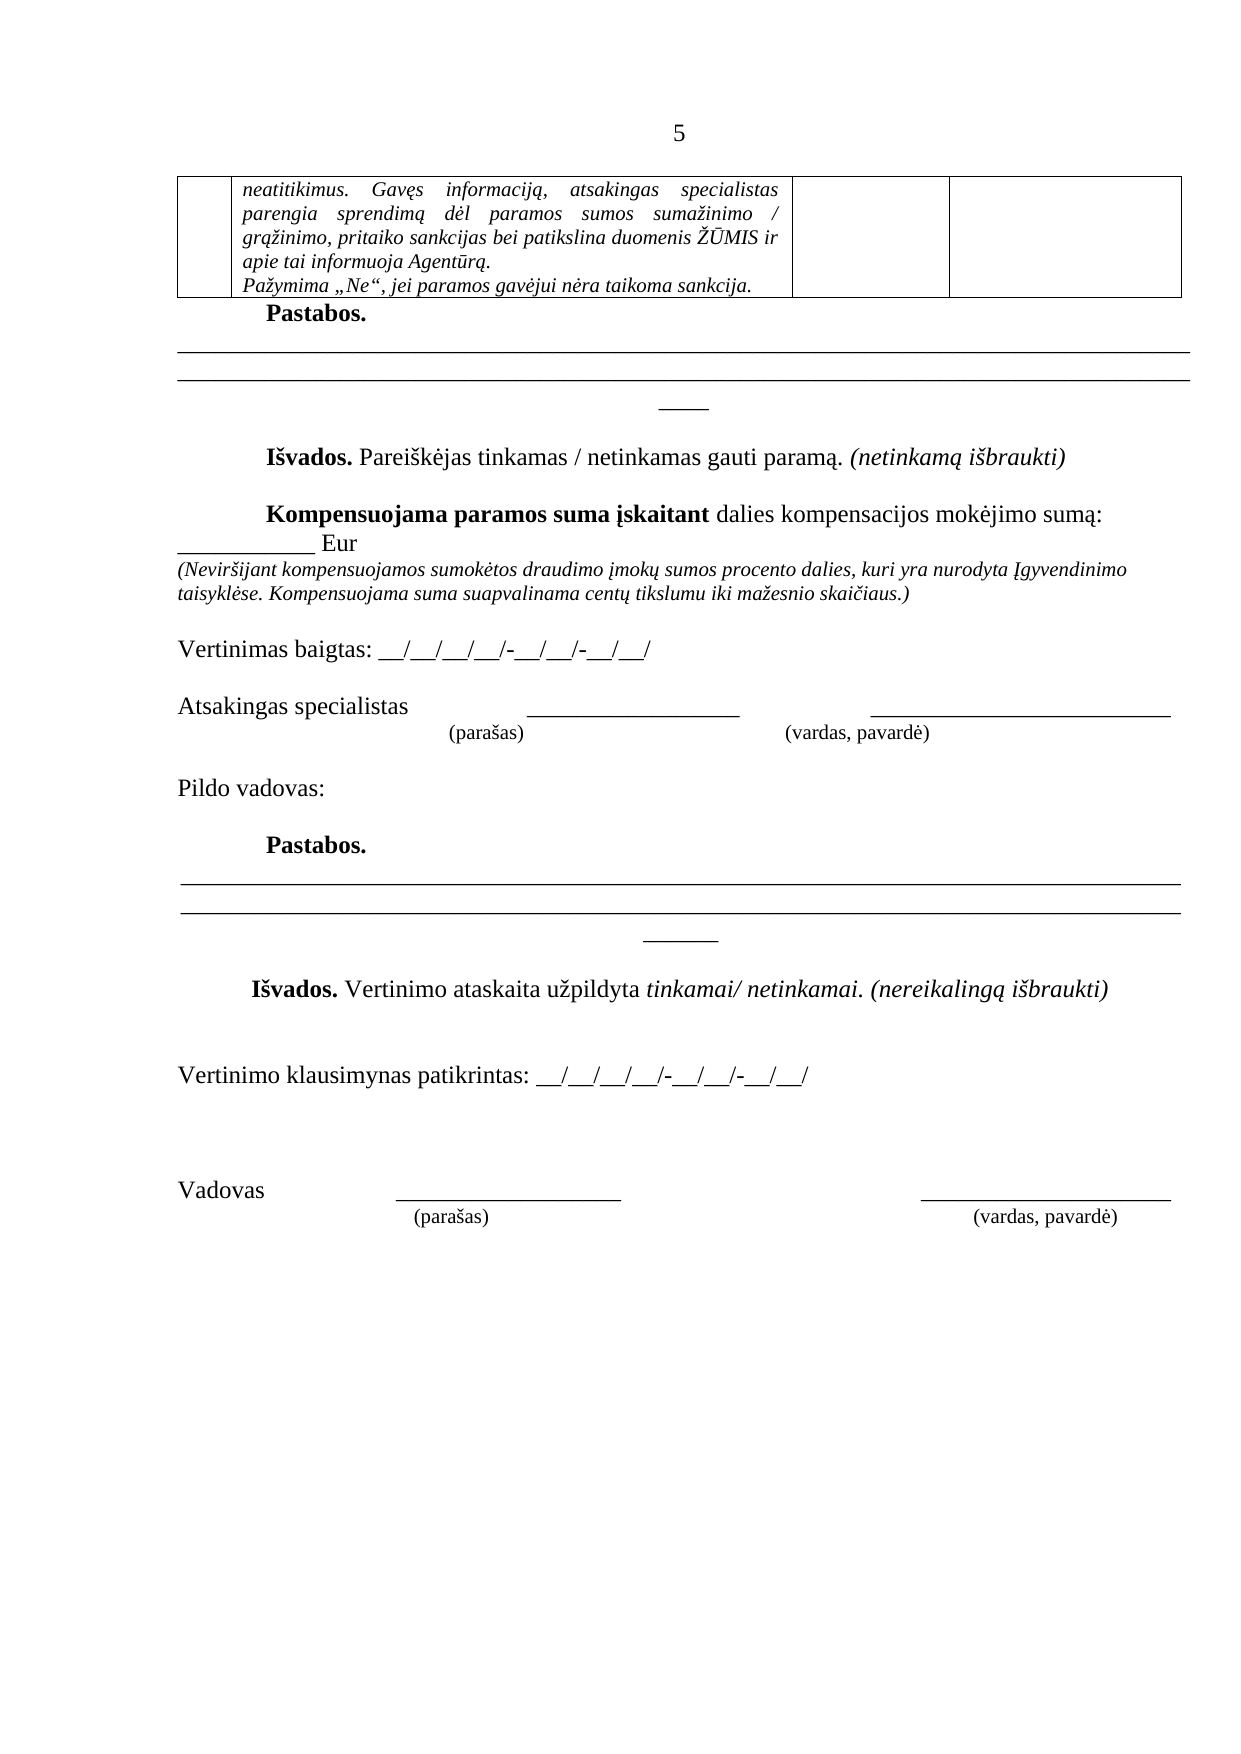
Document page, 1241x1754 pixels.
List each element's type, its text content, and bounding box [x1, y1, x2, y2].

text (parašas) (vardas, pavardė) [177, 1204, 1181, 1228]
text Pastabos. [177, 298, 1181, 327]
text Išvados. Pareiškėjas tinkamas / netinkamas gauti paramą. (netinkamą išbraukti) [177, 442, 1184, 471]
table_cell [950, 177, 1181, 297]
text Vadovas __________________ ____________________ [177, 1175, 1181, 1204]
text ______________________________________________________________________________________________________________________________________________________________________ [177, 859, 1184, 945]
text (parašas) (vardas, pavardė) [177, 720, 1162, 744]
table_cell neatitikimus. Gavęs informaciją, atsakingas specialistas parengia sprendimą dėl paramos sumos sumažinimo / grąžinimo, pritaiko sankcijas bei patikslina duomenis ŽŪMIS ir apie tai informuoja Agentūrą. Pažymima „Ne“, jei paramos gavėjui nėra taikoma sankcija. [232, 177, 792, 297]
text Vertinimo klausimynas patikrintas: __/__/__/__/-__/__/-__/__/ [177, 1060, 1162, 1089]
table_cell [178, 177, 231, 297]
text Pildo vadovas: [177, 773, 1181, 801]
text _________________________________________________________________________________ [177, 327, 1190, 352]
text Vertinimas baigtas: __/__/__/__/-__/__/-__/__/ [177, 634, 1162, 662]
text Atsakingas specialistas _________________ ________________________ [177, 691, 1184, 720]
text Pastabos. [177, 830, 1181, 859]
text (Neviršijant kompensuojamos sumokėtos draudimo įmokų sumos procento dalies, kuri yra nurodyta Įgyvendinimo taisyklėse. Kompensuojama suma suapvalinama centų tikslumu iki mažesnio skaičiaus.) [177, 557, 1184, 605]
text ____ [177, 381, 1190, 413]
text Išvados. Vertinimo ataskaita užpildyta tinkamai/ netinkamai. (nereikalingą išbraukti) [177, 974, 1181, 1003]
table_cell [793, 177, 949, 297]
text _________________________________________________________________________________ [177, 353, 1190, 380]
text Kompensuojama paramos suma įskaitant dalies kompensacijos mokėjimo sumą: ___________ Eur [177, 499, 1184, 557]
